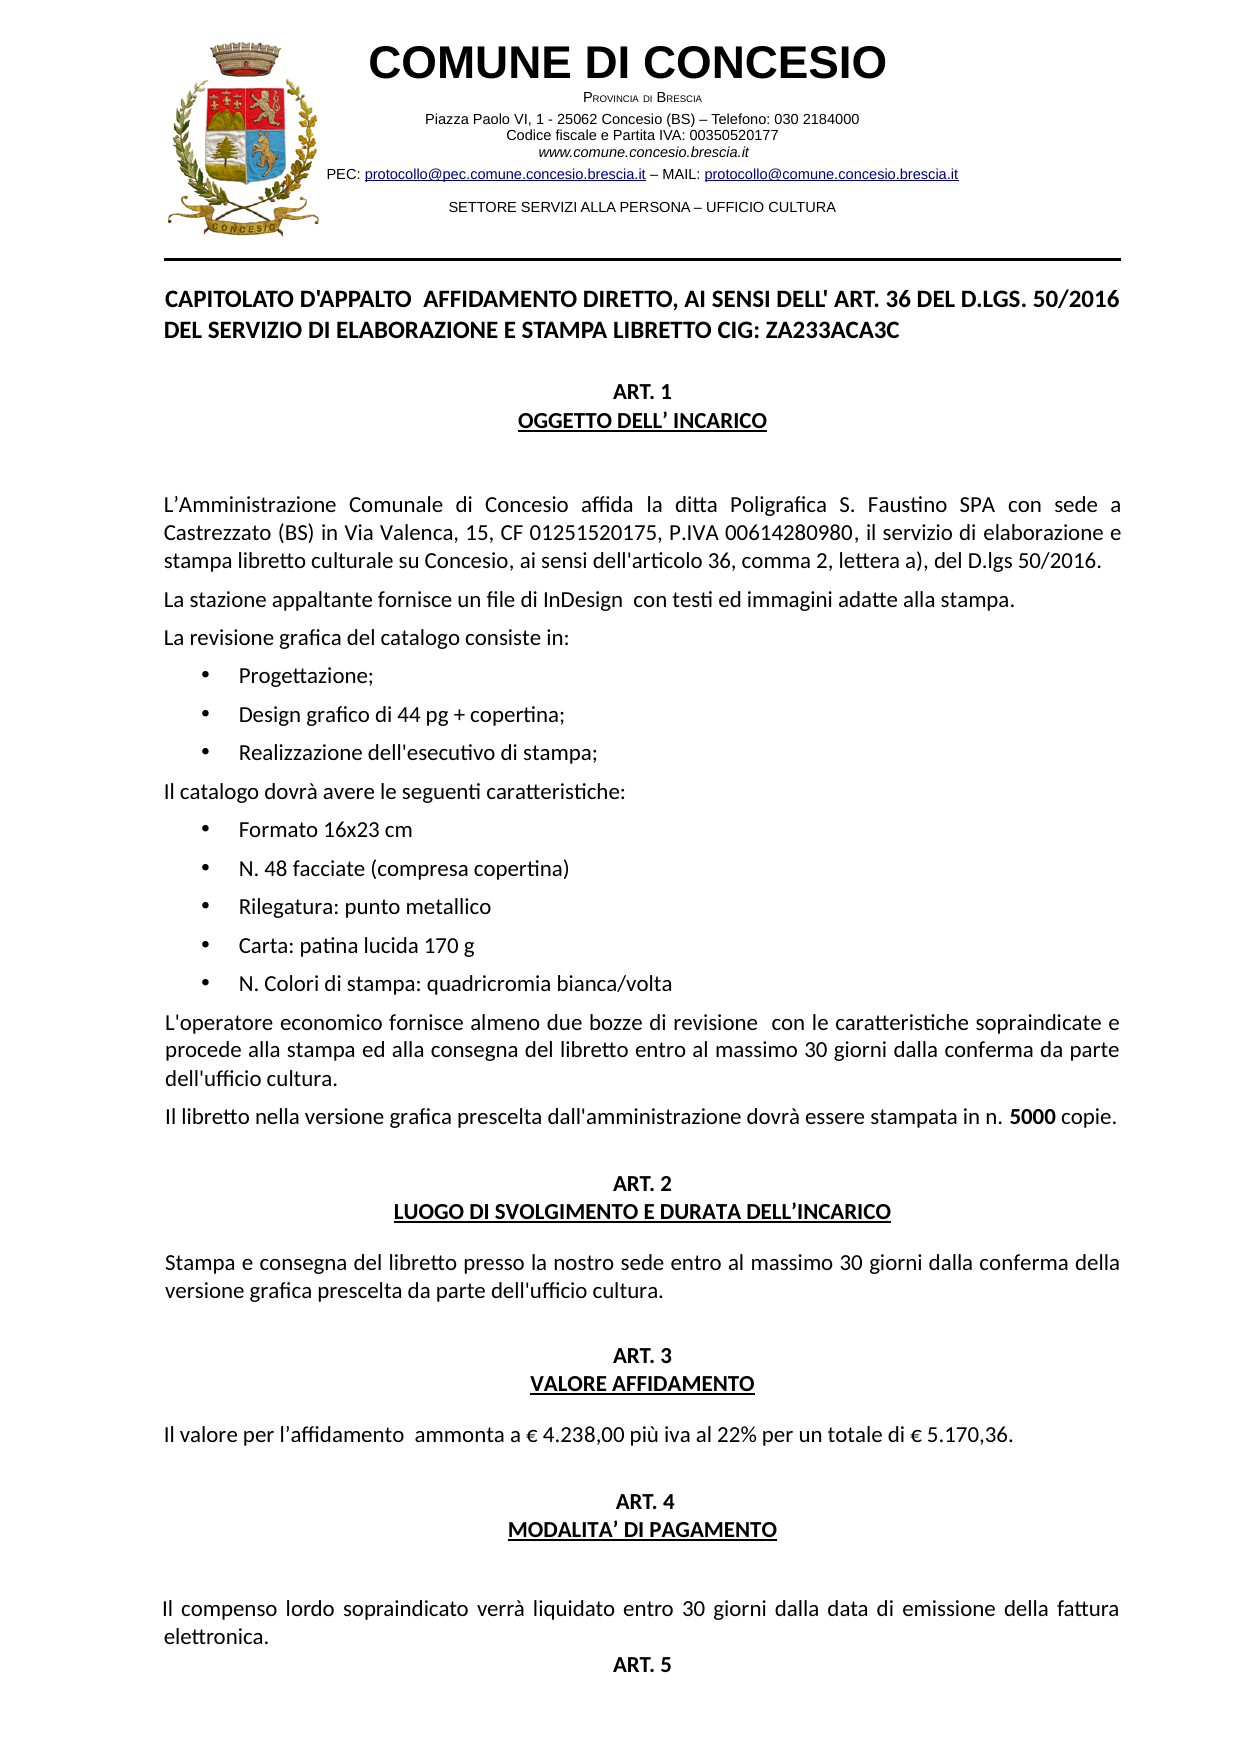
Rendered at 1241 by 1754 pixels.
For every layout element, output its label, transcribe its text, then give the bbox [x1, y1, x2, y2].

text Il valore per l’affidamento ammonta a € 4.238,00 più iva al 22% per un totale di € 5.170,36. [163, 1420, 1121, 1448]
title ART. 4 [163, 1487, 1121, 1515]
text L’Amministrazione Comunale di Concesio affida la ditta Poligrafica S. Faustino SPA con sede a Castrezzato (BS) in Via Valenca, 15, CF 01251520175, P.IVA 00614280980, il servizio di elaborazione e stampa libretto culturale su Concesio, ai sensi dell'articolo 36, comma 2, lettera a), del D.lgs 50/2016. [163, 490, 1121, 574]
text MODALITA’ DI PAGAMENTO [163, 1515, 1121, 1543]
title ART. 3 [163, 1341, 1121, 1369]
list Formato 16x23 cm [201, 815, 1121, 843]
picture [164, 39, 323, 239]
list Rilegatura: punto metallico [201, 892, 1121, 920]
text Il libretto nella versione grafica prescelta dall'amministrazione dovrà essere stampata in n. 5000 copie. [165, 1102, 1121, 1130]
text LUOGO DI SVOLGIMENTO E DURATA DELL’INCARICO [163, 1197, 1121, 1225]
list N. 48 facciate (compresa copertina) [201, 854, 1121, 882]
text La revisione grafica del catalogo consiste in: [163, 623, 1121, 651]
text L'operatore economico fornisce almeno due bozze di revisione con le caratteristiche sopraindicate e procede alla stampa ed alla consegna del libretto entro al massimo 30 giorni dalla conferma da parte dell'ufficio cultura. [165, 1008, 1121, 1092]
list Il compenso lordo sopraindicato verrà liquidato entro 30 giorni dalla data di emissione della fattura elettronica. [162, 1594, 1121, 1650]
text OGGETTO DELL’ INCARICO [163, 406, 1121, 434]
list ART. 5 [163, 1650, 1121, 1678]
list Carta: patina lucida 170 g [201, 931, 1121, 959]
text CAPITOLATO D'APPALTO AFFIDAMENTO DIRETTO, AI SENSI DELL' ART. 36 DEL D.LGS. 50/2016 DEL SERVIZIO DI ELABORAZIONE E STAMPA LIBRETTO CIG: ZA233ACA3C [163, 284, 1121, 345]
list Progettazione; [201, 662, 1121, 690]
title ART. 2 [163, 1169, 1121, 1197]
list Realizzazione dell'esecutivo di stampa; [201, 738, 1121, 767]
text ART. 1 [163, 373, 1121, 406]
text Il catalogo dovrà avere le seguenti caratteristiche: [163, 777, 1121, 805]
text VALORE AFFIDAMENTO [163, 1369, 1121, 1397]
list N. Colori di stampa: quadricromia bianca/volta [201, 969, 1121, 997]
text La stazione appaltante fornisce un file di InDesign con testi ed immagini adatte alla stampa. [163, 585, 1121, 613]
text Stampa e consegna del libretto presso la nostro sede entro al massimo 30 giorni dalla conferma della versione grafica prescelta da parte dell'ufficio cultura. [165, 1248, 1121, 1304]
list Design grafico di 44 pg + copertina; [201, 700, 1121, 728]
